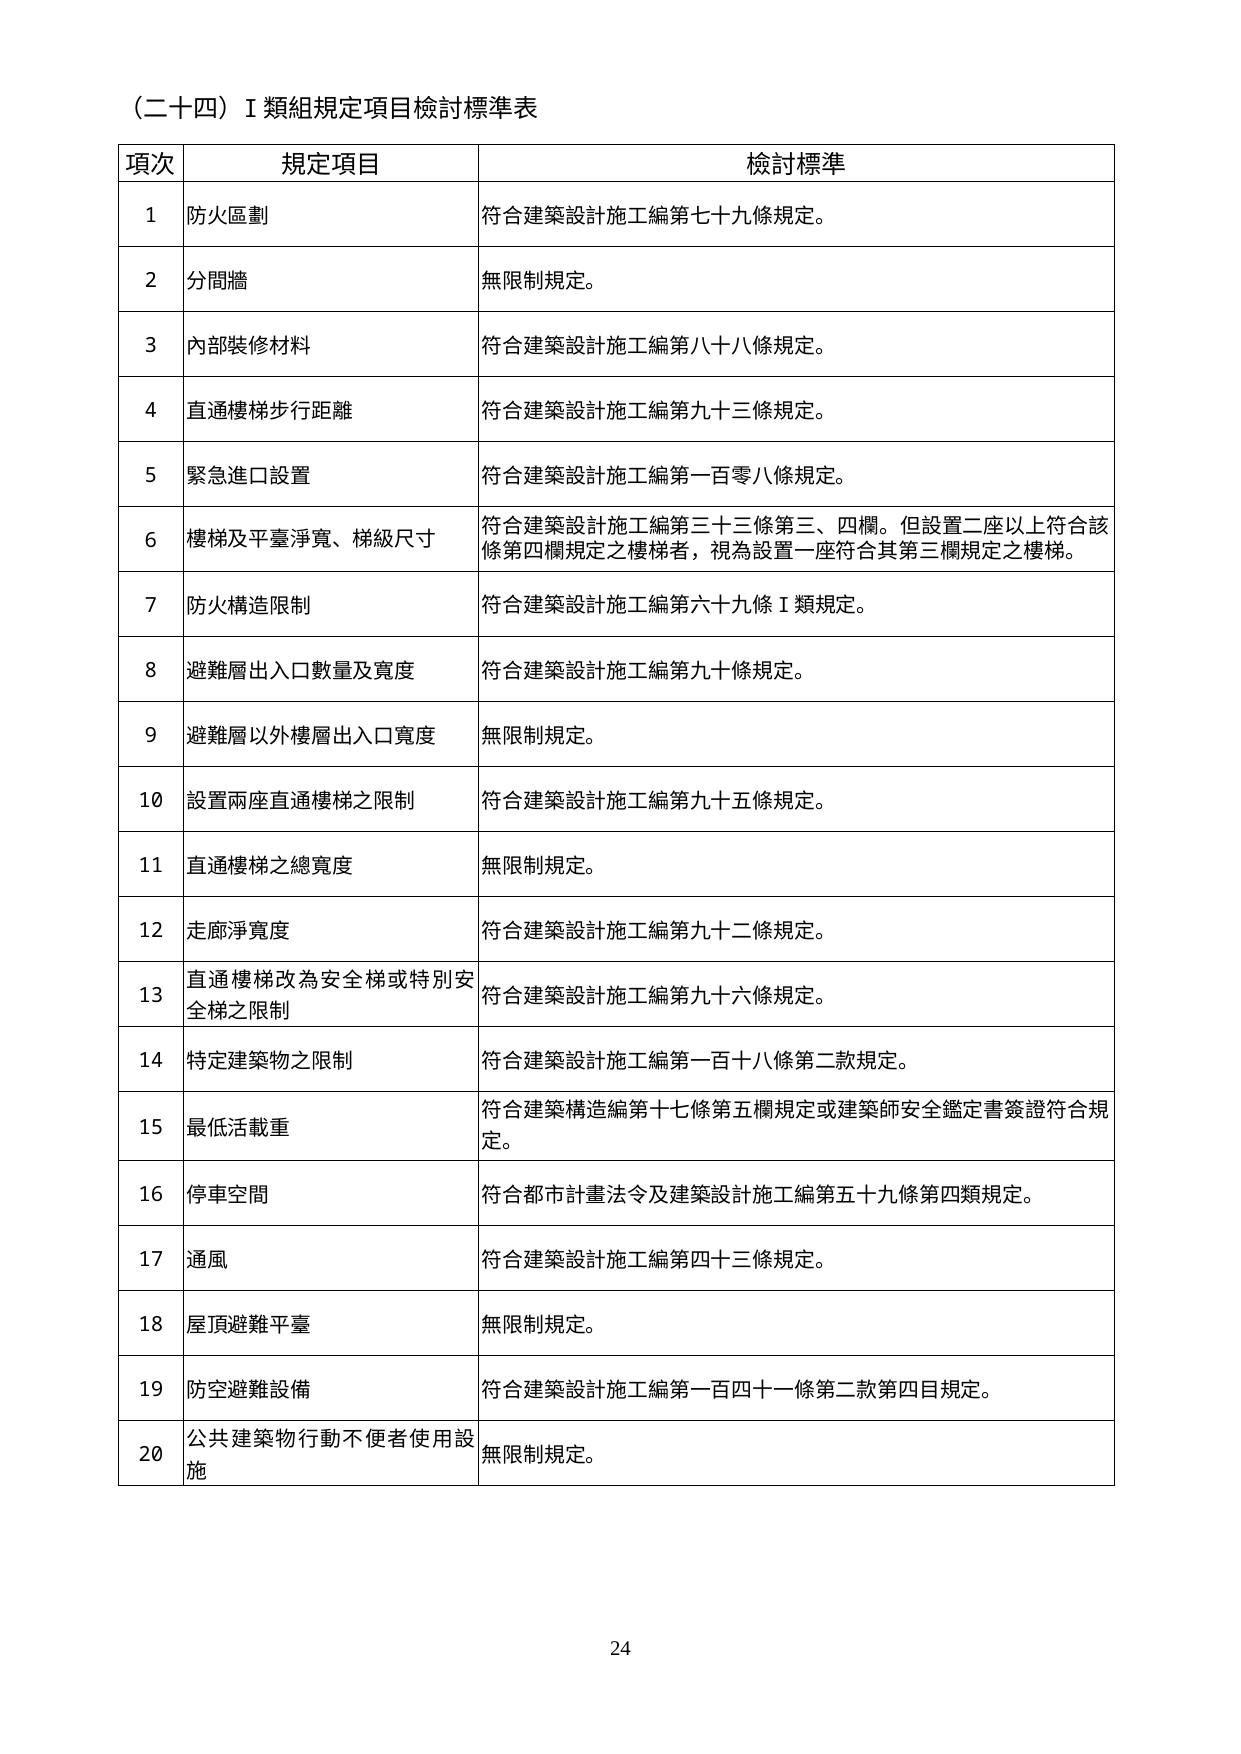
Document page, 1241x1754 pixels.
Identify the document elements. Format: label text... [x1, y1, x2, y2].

table_cell 10 [119, 767, 183, 831]
table_header 項次 [119, 145, 183, 181]
table_cell 無限制規定。 [479, 1421, 1114, 1485]
table_cell 避難層出入口數量及寬度 [184, 637, 478, 701]
table_cell 防空避難設備 [184, 1356, 478, 1420]
table_cell 直通樓梯改為安全梯或特別安全梯之限制 [184, 962, 478, 1026]
table_cell 20 [119, 1421, 183, 1485]
table_cell 符合建築設計施工編第三十三條第三、四欄。但設置二座以上符合該條第四欄規定之樓梯者，視為設置一座符合其第三欄規定之樓梯。 [479, 507, 1114, 571]
table_cell 6 [119, 507, 183, 571]
table_cell 符合都市計畫法令及建築設計施工編第五十九條第四類規定。 [479, 1161, 1114, 1225]
table_cell 無限制規定。 [479, 832, 1114, 896]
table_cell 直通樓梯步行距離 [184, 377, 478, 441]
table_cell 13 [119, 962, 183, 1026]
table_cell 18 [119, 1291, 183, 1355]
table_cell 屋頂避難平臺 [184, 1291, 478, 1355]
table_cell 停車空間 [184, 1161, 478, 1225]
table_cell 1 [119, 182, 183, 246]
table_cell 5 [119, 442, 183, 506]
table_cell 符合建築構造編第十七條第五欄規定或建築師安全鑑定書簽證符合規定。 [479, 1092, 1114, 1160]
table_cell 符合建築設計施工編第九十三條規定。 [479, 377, 1114, 441]
table_cell 符合建築設計施工編第一百十八條第二款規定。 [479, 1027, 1114, 1091]
table_cell 12 [119, 897, 183, 961]
table_cell 19 [119, 1356, 183, 1420]
table_cell 符合建築設計施工編第八十八條規定。 [479, 312, 1114, 376]
table_cell 通風 [184, 1226, 478, 1290]
table_cell 走廊淨寬度 [184, 897, 478, 961]
table_cell 16 [119, 1161, 183, 1225]
table_cell 無限制規定。 [479, 1291, 1114, 1355]
table_cell 3 [119, 312, 183, 376]
table_cell 符合建築設計施工編第六十九條I類規定。 [479, 572, 1114, 636]
table_cell 緊急進口設置 [184, 442, 478, 506]
text （二十四）I類組規定項目檢討標準表 [118, 89, 1122, 125]
table_cell 設置兩座直通樓梯之限制 [184, 767, 478, 831]
table_cell 符合建築設計施工編第九十六條規定。 [479, 962, 1114, 1026]
table_cell 11 [119, 832, 183, 896]
table_cell 直通樓梯之總寬度 [184, 832, 478, 896]
table_cell 17 [119, 1226, 183, 1290]
table_header 規定項目 [184, 145, 478, 181]
table_cell 4 [119, 377, 183, 441]
table_cell 2 [119, 247, 183, 311]
table_cell 內部裝修材料 [184, 312, 478, 376]
table_cell 避難層以外樓層出入口寬度 [184, 702, 478, 766]
table_header 檢討標準 [479, 145, 1114, 181]
table_cell 防火構造限制 [184, 572, 478, 636]
table_cell 符合建築設計施工編第九十二條規定。 [479, 897, 1114, 961]
table_cell 樓梯及平臺淨寬、梯級尺寸 [184, 507, 478, 571]
table_cell 9 [119, 702, 183, 766]
table_cell 公共建築物行動不便者使用設施 [184, 1421, 478, 1485]
table_cell 特定建築物之限制 [184, 1027, 478, 1091]
table_cell 最低活載重 [184, 1092, 478, 1160]
table_cell 符合建築設計施工編第七十九條規定。 [479, 182, 1114, 246]
table_cell 符合建築設計施工編第一百零八條規定。 [479, 442, 1114, 506]
table_cell 14 [119, 1027, 183, 1091]
table_cell 15 [119, 1092, 183, 1160]
table_cell 符合建築設計施工編第四十三條規定。 [479, 1226, 1114, 1290]
table_cell 符合建築設計施工編第九十條規定。 [479, 637, 1114, 701]
table_cell 無限制規定。 [479, 247, 1114, 311]
table_cell 防火區劃 [184, 182, 478, 246]
table_cell 分間牆 [184, 247, 478, 311]
table_cell 8 [119, 637, 183, 701]
table_cell 無限制規定。 [479, 702, 1114, 766]
table_cell 符合建築設計施工編第九十五條規定。 [479, 767, 1114, 831]
table_cell 符合建築設計施工編第一百四十一條第二款第四目規定。 [479, 1356, 1114, 1420]
table_cell 7 [119, 572, 183, 636]
